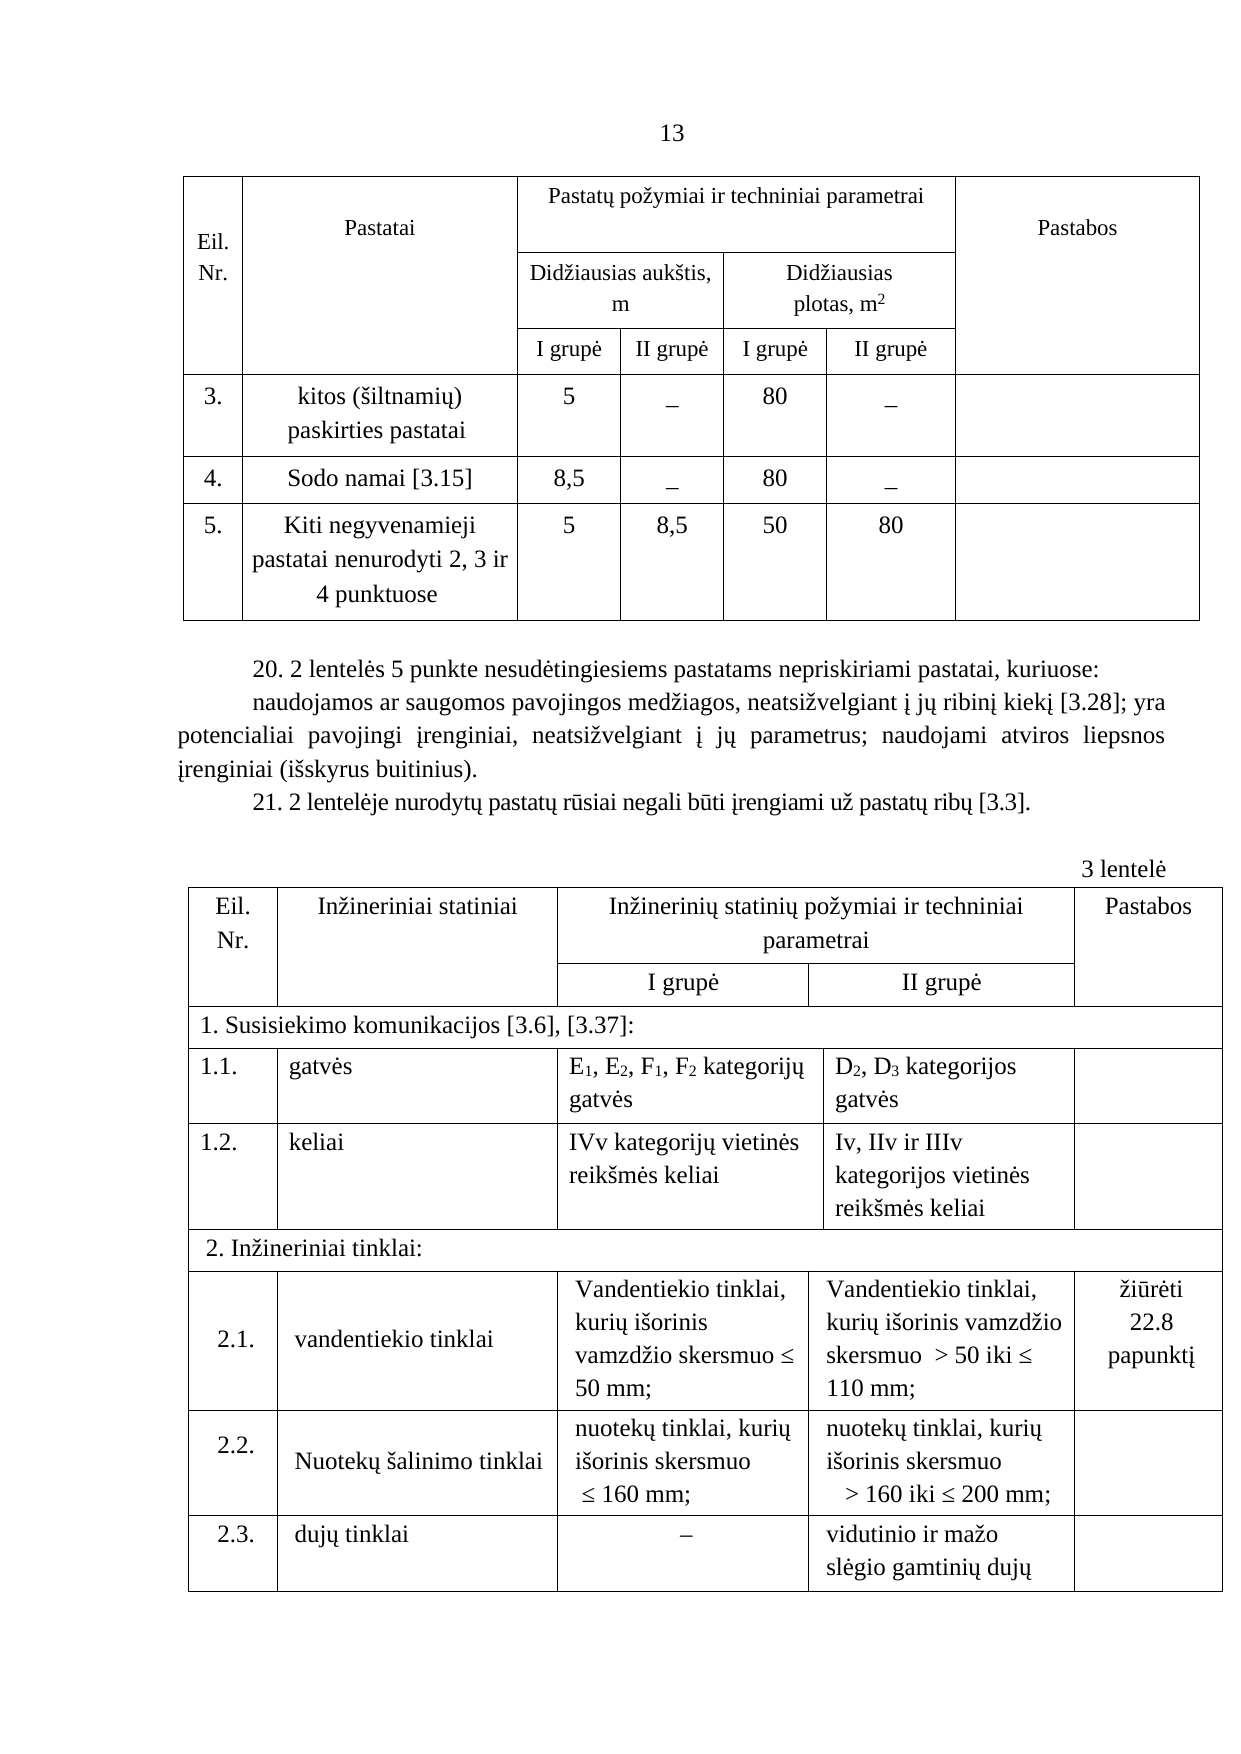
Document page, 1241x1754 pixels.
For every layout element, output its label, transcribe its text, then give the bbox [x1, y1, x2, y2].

table_header Pastatai [243, 177, 517, 374]
table_cell 2. Inžineriniai tinklai: [189, 1230, 1222, 1271]
table_cell gatvės [278, 1049, 557, 1123]
table_cell Didžiausias aukštis, m [518, 253, 723, 328]
table_cell 8,5 [621, 504, 723, 619]
table_cell 1.2. [189, 1124, 277, 1229]
table_cell 2.1. [189, 1272, 277, 1409]
table_cell 5 [518, 375, 620, 456]
table_cell I grupė [518, 329, 620, 374]
table_cell 80 [724, 375, 826, 456]
table_cell [956, 375, 1199, 456]
table_cell 1. Susisiekimo komunikacijos [3.6], [3.37]: [189, 1007, 1222, 1047]
table_cell 8,5 [518, 457, 620, 503]
table_cell 50 [724, 504, 826, 619]
table_cell – [558, 1516, 808, 1591]
text 3 lentelė [177, 854, 1166, 883]
text 20. 2 lentelės 5 punkte nesudėtingiesiems pastatams nepriskiriami pastatai, kuriuose: [177, 654, 1166, 683]
table_cell 80 [827, 504, 955, 619]
table_header Pastabos [956, 177, 1199, 374]
table_cell II grupė [809, 964, 1074, 1006]
table_cell [956, 504, 1199, 619]
table_header Pastatų požymiai ir techniniai parametrai [518, 177, 955, 252]
table_cell Iv, IIv ir IIIv kategorijos vietinės reikšmės keliai [824, 1124, 1074, 1229]
table_header Eil. Nr. [184, 177, 242, 374]
table_cell 2.2. [189, 1411, 277, 1515]
table_header Inžinerinių statinių požymiai ir techniniai parametrai [558, 888, 1074, 963]
table_cell Nuotekų šalinimo tinklai [278, 1411, 557, 1515]
table_cell dujų tinklai [278, 1516, 557, 1591]
table_cell 5 [518, 504, 620, 619]
table_cell 2.3. [189, 1516, 277, 1591]
table_cell _ [827, 375, 955, 456]
table_cell _ [827, 457, 955, 503]
table_cell D2, D3 kategorijos gatvės [824, 1049, 1074, 1123]
table_header Pastabos [1075, 888, 1222, 1006]
table_cell keliai [278, 1124, 557, 1229]
table_cell 3. [184, 375, 242, 456]
table_cell II grupė [827, 329, 955, 374]
table_cell _ [621, 457, 723, 503]
table_cell vidutinio ir mažo slėgio gamtinių dujų [809, 1516, 1074, 1591]
table_cell _ [621, 375, 723, 456]
table_cell nuotekų tinklai, kurių išorinis skersmuo > 160 iki ≤ 200 mm; [809, 1411, 1074, 1515]
text naudojamos ar saugomos pavojingos medžiagos, neatsižvelgiant į jų ribinį kiekį [3.28]; yra potencialiai pavojingi įrenginiai, neatsižvelgiant į jų parametrus; naudojami atviros liepsnos įrenginiai (išskyrus buitinius). [177, 687, 1166, 783]
table_cell žiūrėti 22.8 papunktį [1075, 1272, 1222, 1409]
table_cell Didžiausias plotas, m2 [724, 253, 955, 328]
table_cell Sodo namai [3.15] [243, 457, 517, 503]
table_cell [1075, 1411, 1222, 1515]
table_cell IVv kategorijų vietinės reikšmės keliai [558, 1124, 823, 1229]
table_header Inžineriniai statiniai [278, 888, 557, 1006]
table_cell [1075, 1049, 1222, 1123]
table_cell 5. [184, 504, 242, 619]
table_cell [1075, 1516, 1222, 1591]
table_cell Kiti negyvenamieji pastatai nenurodyti 2, 3 ir 4 punktuose [243, 504, 517, 619]
table_cell kitos (šiltnamių) paskirties pastatai [243, 375, 517, 456]
table_cell vandentiekio tinklai [278, 1272, 557, 1409]
table_cell II grupė [621, 329, 723, 374]
table_cell nuotekų tinklai, kurių išorinis skersmuo ≤ 160 mm; [558, 1411, 808, 1515]
table_cell I grupė [558, 964, 808, 1006]
table_cell E1, E2, F1, F2 kategorijų gatvės [558, 1049, 823, 1123]
table_cell Vandentiekio tinklai, kurių išorinis vamzdžio skersmuo > 50 iki ≤ 110 mm; [809, 1272, 1074, 1409]
table_cell [956, 457, 1199, 503]
table_header Eil. Nr. [189, 888, 277, 1006]
table_cell 80 [724, 457, 826, 503]
table_cell 4. [184, 457, 242, 503]
table_cell I grupė [724, 329, 826, 374]
table_cell [1075, 1124, 1222, 1229]
table_cell 1.1. [189, 1049, 277, 1123]
text 21. 2 lentelėje nurodytų pastatų rūsiai negali būti įrengiami už pastatų ribų [3.3]. [177, 787, 1166, 816]
table_cell Vandentiekio tinklai, kurių išorinis vamzdžio skersmuo ≤ 50 mm; [558, 1272, 808, 1409]
